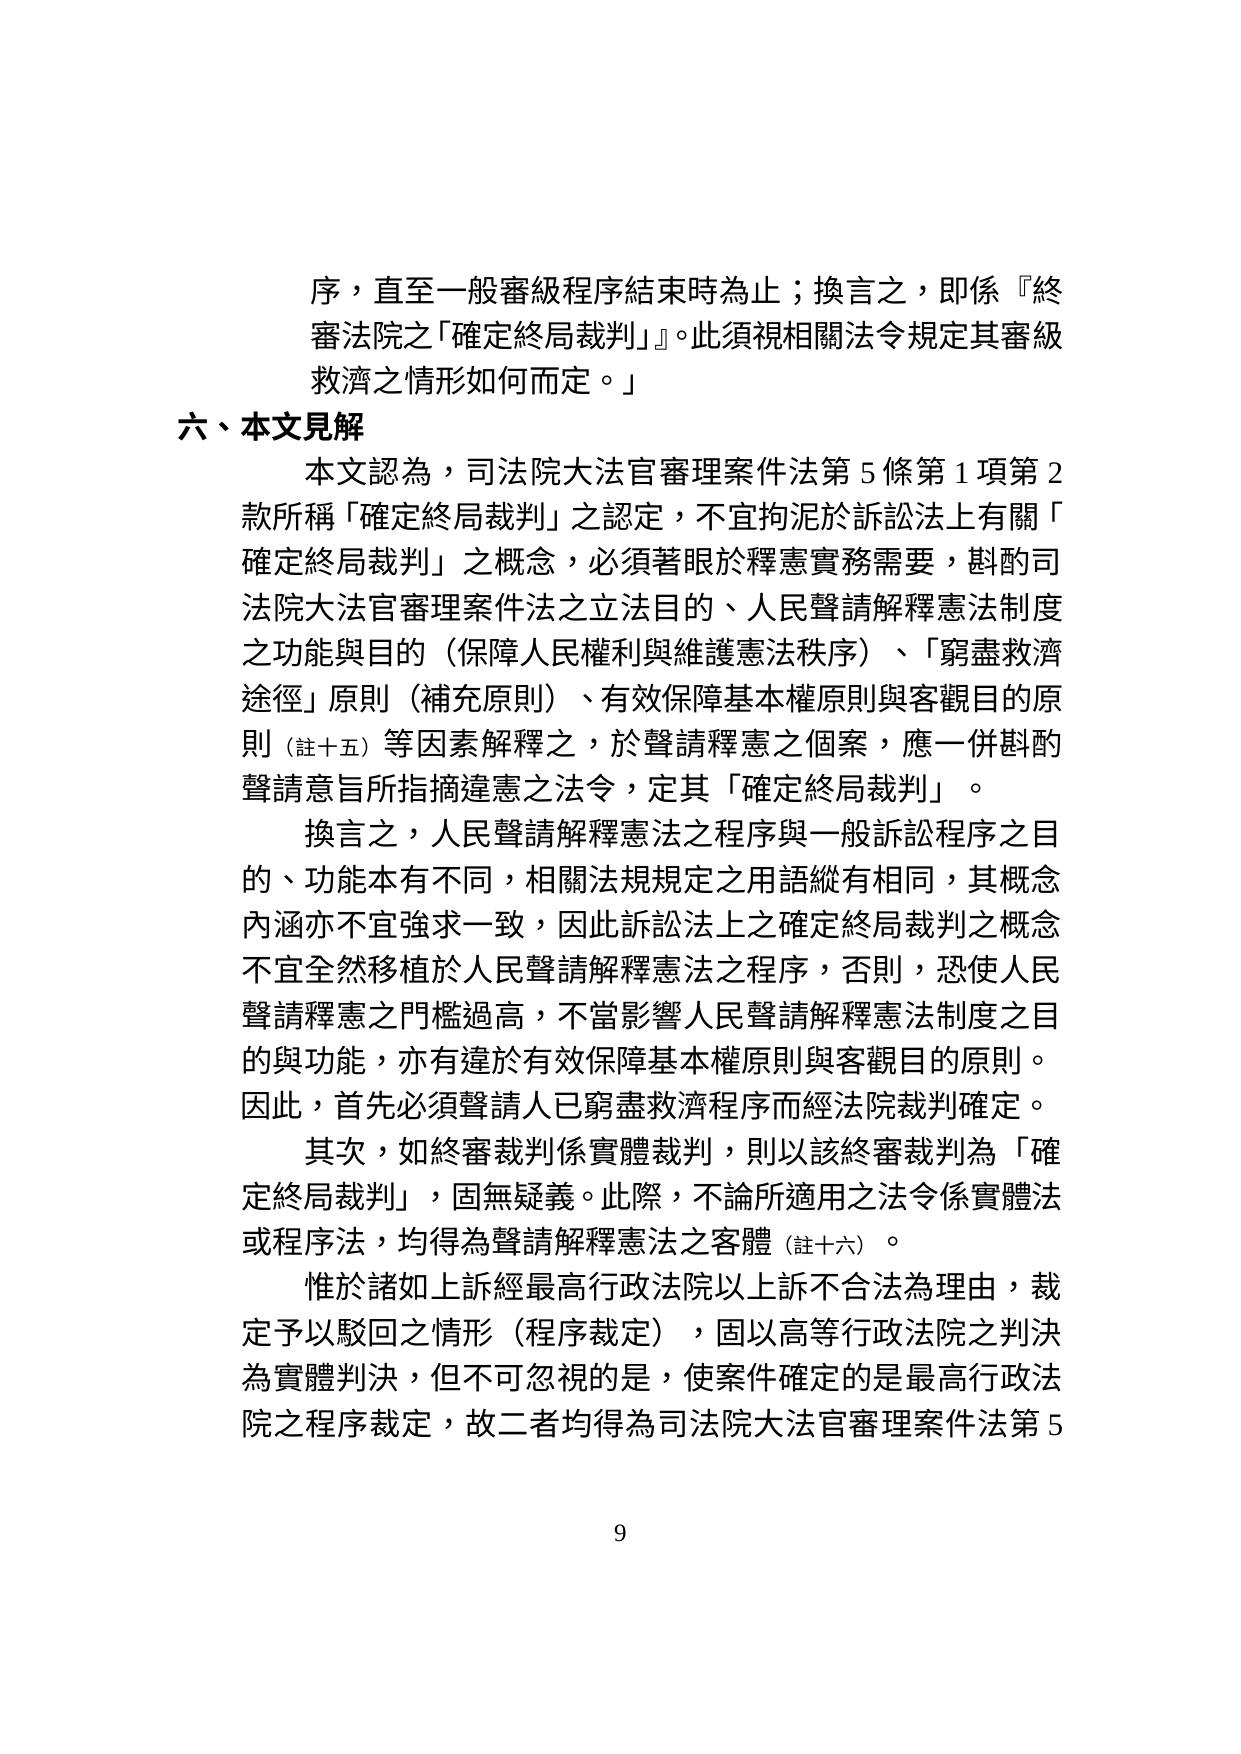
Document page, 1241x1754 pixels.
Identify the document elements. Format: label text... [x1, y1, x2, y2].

text 因此，首先必須聲請人已窮盡救濟程序而經法院裁判確定。 [177, 1081, 1063, 1127]
text 六、本文見解 [177, 402, 1063, 447]
text 換言之，人民聲請解釋憲法之程序與一般訴訟程序之目的、功能本有不同，相關法規規定之用語縱有相同，其概念內涵亦不宜強求一致，因此訴訟法上之確定終局裁判之概念不宜全然移植於人民聲請解釋憲法之程序，否則，恐使人民聲請釋憲之門檻過高，不當影響人民聲請解釋憲法制度之目的與功能，亦有違於有效保障基本權原則與客觀目的原則。 [241, 809, 1063, 1081]
text 其次，如終審裁判係實體裁判，則以該終審裁判為「確定終局裁判」，固無疑義。此際，不論所適用之法令係實體法或程序法，均得為聲請解釋憲法之客體（註十六）。 [241, 1127, 1063, 1263]
text 本文認為，司法院大法官審理案件法第5條第1項第2款所稱「確定終局裁判」之認定，不宜拘泥於訴訟法上有關「確定終局裁判」之概念，必須著眼於釋憲實務需要，斟酌司法院大法官審理案件法之立法目的、人民聲請解釋憲法制度之功能與目的（保障人民權利與維護憲法秩序）、「窮盡救濟途徑」原則（補充原則）、有效保障基本權原則與客觀目的原則（註十五）等因素解釋之，於聲請釋憲之個案，應一併斟酌聲請意旨所指摘違憲之法令，定其「確定終局裁判」。 [241, 447, 1063, 809]
text 惟於諸如上訴經最高行政法院以上訴不合法為理由，裁定予以駁回之情形（程序裁定），固以高等行政法院之判決為實體判決，但不可忽視的是，使案件確定的是最高行政法院之程序裁定，故二者均得為司法院大法官審理案件法第5條第1項第2款所稱「確定終局裁判」，但各有其適用之法令。蓋高等行政法院之實體判決固有適用實體法令，但亦有適用程序法令；而最高行政法院裁定中，除引述原審判決之意旨與上訴意旨外，可能另有下列二種論述：（1）僅單純論述上訴如何於程序上不合法而僅涉及程序法令之適用與判斷；（2）為說明上訴意旨並未對高等行政法院之實體判決如何違背法令為具體指摘而致上訴不合法，因此不免一併涉及實體法之適用與判斷。於（2）之情形，最高行政法院裁定所適用之法令有時並非高等行政法院實體判決所適用之法令所能涵蓋，倘若人民聲請釋憲之意旨係主張最高行政法院裁定所適用而非高等行政法院實體判決所適用之法令違憲，而大法官卻僅以高等行政法院之實體判決為司法院大法官審理案件法第5條第1項第2款所稱「確定終局裁判」，則其結論將認定確定終局裁判未適用系爭規定而不受理人民之釋憲聲請，致最高行政法院裁定所適用之法令將無接受違憲審查之機會，與人民聲請解釋憲法制度之功能與目的（保障人民權利與維護憲法秩序）、有效保障基本權原則與客觀目的原則均有未合，殊非司法院大法官審理案件法第5條第1項第2款規定「確定終局裁判」之本意。況且，明明某一法令業已在最高行政法院裁定中有所適用，何以不能為釋憲客體，亦難為國民法感所接受。 [241, 1263, 1063, 1444]
text （二）吳信華教授（註十四）：「因此，『確定終局裁判』，依其法條文義之解釋，應包含下列三項要素：1.須為『裁判』，亦即法院之『判決』及『裁定』，行政機關之訴願決定自不包含在內。而此『法院』，依現今訴訟體系，普通法院、行政法院、公務員懲戒委員會及軍事審判法院等均屬之。2.該裁判須為『確定』裁判，亦即當事人不得再以任何方式聲明不服。至裁判確定後，可以法定程序提起再審或非常上訴，亦不影響此為『確定之裁判』。3.該裁判須為確定之『終局』裁判，亦即當事人須窮盡審級之救濟程序，直至一般審級程序結束時為止；換言之，即係『終審法院之「確定終局裁判」』。此須視相關法令規定其審級救濟之情形如何而定。」 [216, 266, 1063, 402]
